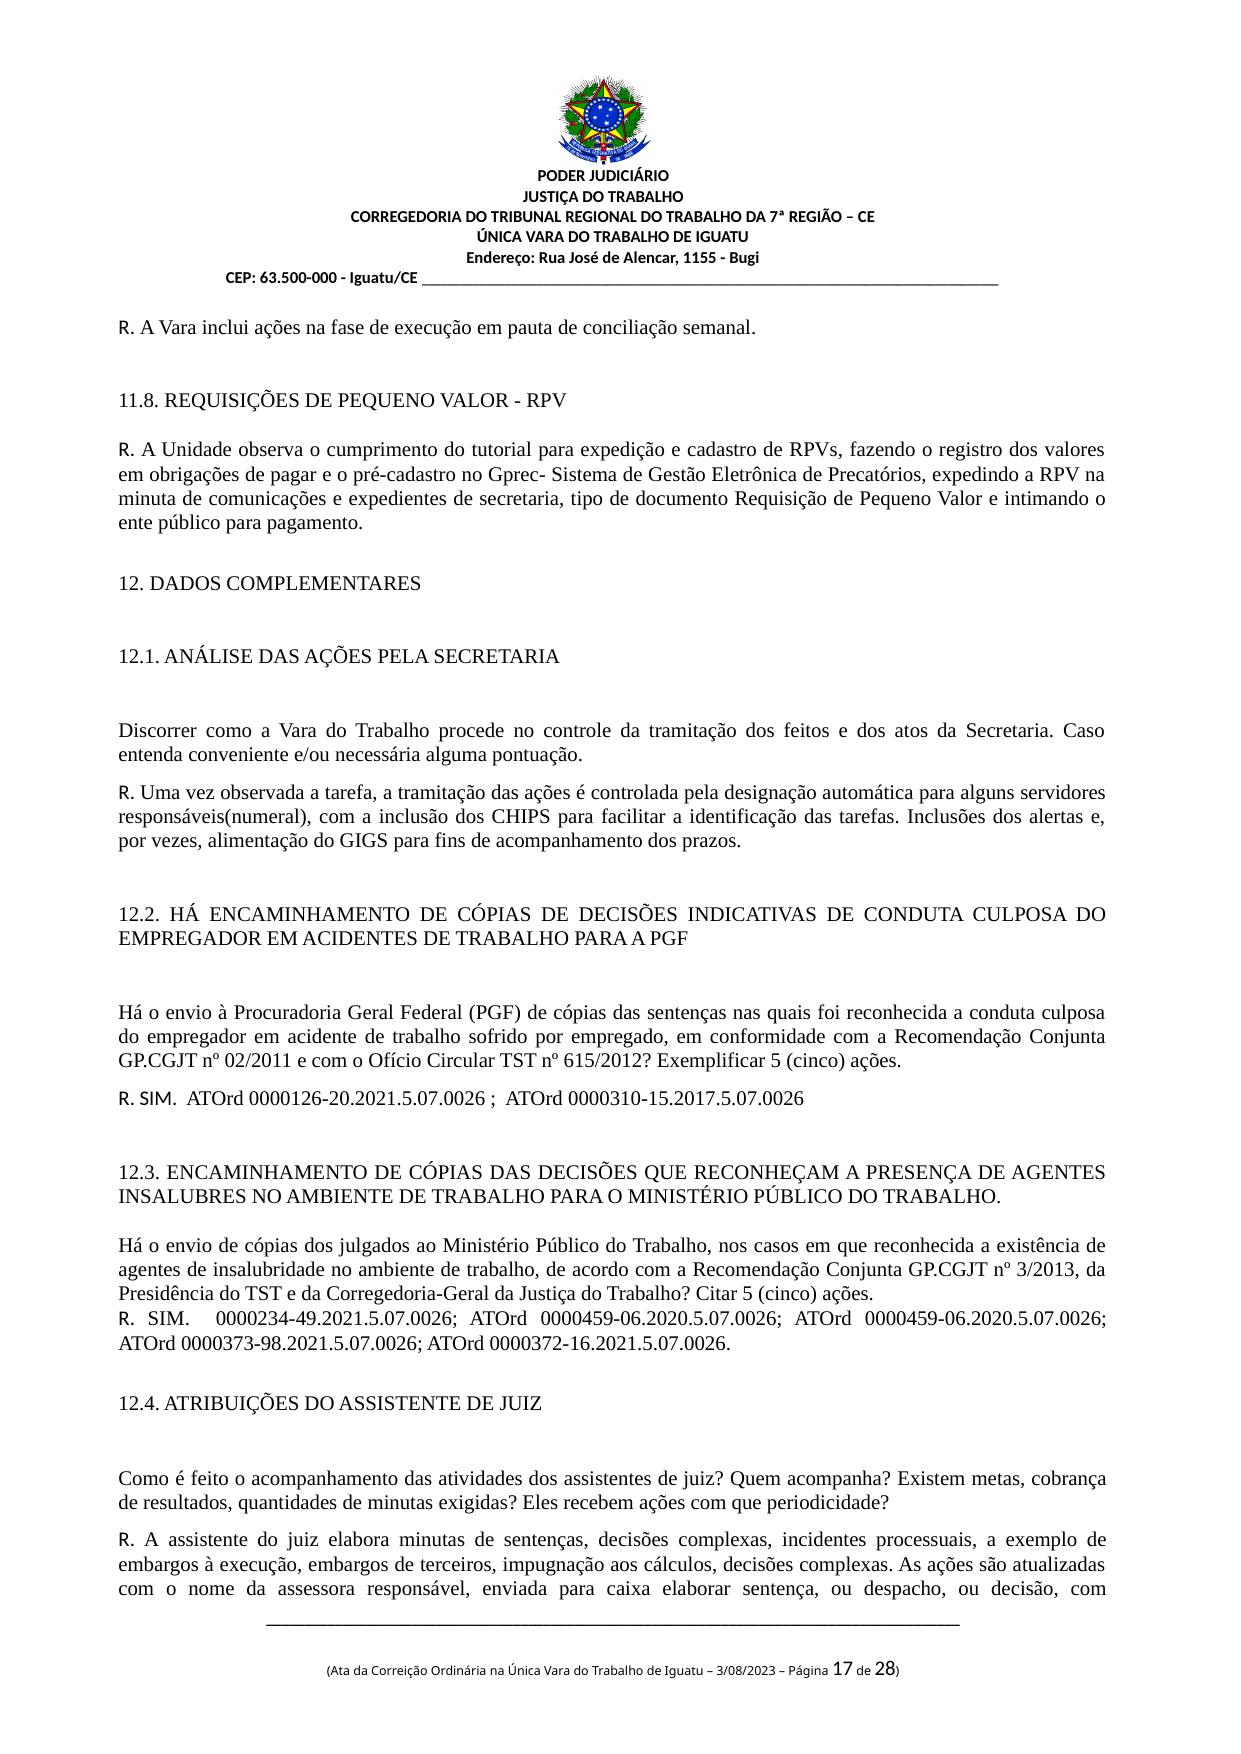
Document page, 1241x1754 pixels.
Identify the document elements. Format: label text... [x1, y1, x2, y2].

subtitle Há o envio de cópias dos julgados ao Ministério Público do Trabalho, nos casos em que reconhecida a existência de agentes de insalubridade no ambiente de trabalho, de acordo com a Recomendação Conjunta GP.CGJT nº 3/2013, da Presidência do TST e da Corregedoria-Geral da Justiça do Trabalho? Citar 5 (cinco) ações. [118, 1233, 1107, 1305]
subtitle R. SIM. 0000234-49.2021.5.07.0026; ATOrd 0000459-06.2020.5.07.0026; ATOrd 0000459-06.2020.5.07.0026; ATOrd 0000373-98.2021.5.07.0026; ATOrd 0000372-16.2021.5.07.0026. [118, 1305, 1107, 1355]
subtitle 12.2. HÁ ENCAMINHAMENTO DE CÓPIAS DE DECISÕES INDICATIVAS DE CONDUTA CULPOSA DO EMPREGADOR EM ACIDENTES DE TRABALHO PARA A PGF [118, 901, 1107, 949]
subtitle R. A assistente do juiz elabora minutas de sentenças, decisões complexas, incidentes processuais, a exemplo de embargos à execução, embargos de terceiros, impugnação aos cálculos, decisões complexas. As ações são atualizadas com o nome da assessora responsável, enviada para caixa elaborar sentença, ou despacho, ou decisão, com [118, 1526, 1107, 1600]
subtitle Como é feito o acompanhamento das atividades dos assistentes de juiz? Quem acompanha? Existem metas, cobrança de resultados, quantidades de minutas exigidas? Eles recebem ações com que periodicidade? [118, 1466, 1107, 1514]
subtitle R. A Unidade observa o cumprimento do tutorial para expedição e cadastro de RPVs, fazendo o registro dos valores em obrigações de pagar e o pré-cadastro no Gprec- Sistema de Gestão Eletrônica de Precatórios, expedindo a RPV na minuta de comunicações e expedientes de secretaria, tipo de documento Requisição de Pequeno Valor e intimando o ente público para pagamento. [118, 436, 1107, 534]
subtitle 12.3. ENCAMINHAMENTO DE CÓPIAS DAS DECISÕES QUE RECONHEÇAM A PRESENÇA DE AGENTES INSALUBRES NO AMBIENTE DE TRABALHO PARA O MINISTÉRIO PÚBLICO DO TRABALHO. [118, 1159, 1107, 1208]
subtitle 11.8. REQUISIÇÕES DE PEQUENO VALOR - RPV [118, 388, 1107, 412]
subtitle 12. DADOS COMPLEMENTARES [118, 571, 1107, 595]
subtitle 12.1. ANÁLISE DAS AÇÕES PELA SECRETARIA [118, 644, 1107, 668]
picture [553, 73, 653, 166]
subtitle R. Uma vez observada a tarefa, a tramitação das ações é controlada pela designação automática para alguns servidores responsáveis(numeral), com a inclusão dos CHIPS para facilitar a identificação das tarefas. Inclusões dos alertas e, por vezes, alimentação do GIGS para fins de acompanhamento dos prazos. [118, 779, 1107, 852]
subtitle R. SIM. ATOrd 0000126-20.2021.5.07.0026 ; ATOrd 0000310-15.2017.5.07.0026 [118, 1085, 1107, 1110]
subtitle Há o envio à Procuradoria Geral Federal (PGF) de cópias das sentenças nas quais foi reconhecida a conduta culposa do empregador em acidente de trabalho sofrido por empregado, em conformidade com a Recomendação Conjunta GP.CGJT nº 02/2011 e com o Ofício Circular TST nº 615/2012? Exemplificar 5 (cinco) ações. [118, 1000, 1107, 1072]
subtitle 12.4. ATRIBUIÇÕES DO ASSISTENTE DE JUIZ [118, 1391, 1107, 1415]
subtitle Discorrer como a Vara do Trabalho procede no controle da tramitação dos feitos e dos atos da Secretaria. Caso entenda conveniente e/ou necessária alguma pontuação. [118, 718, 1107, 766]
subtitle R. A Vara inclui ações na fase de execução em pauta de conciliação semanal. [118, 314, 1107, 339]
